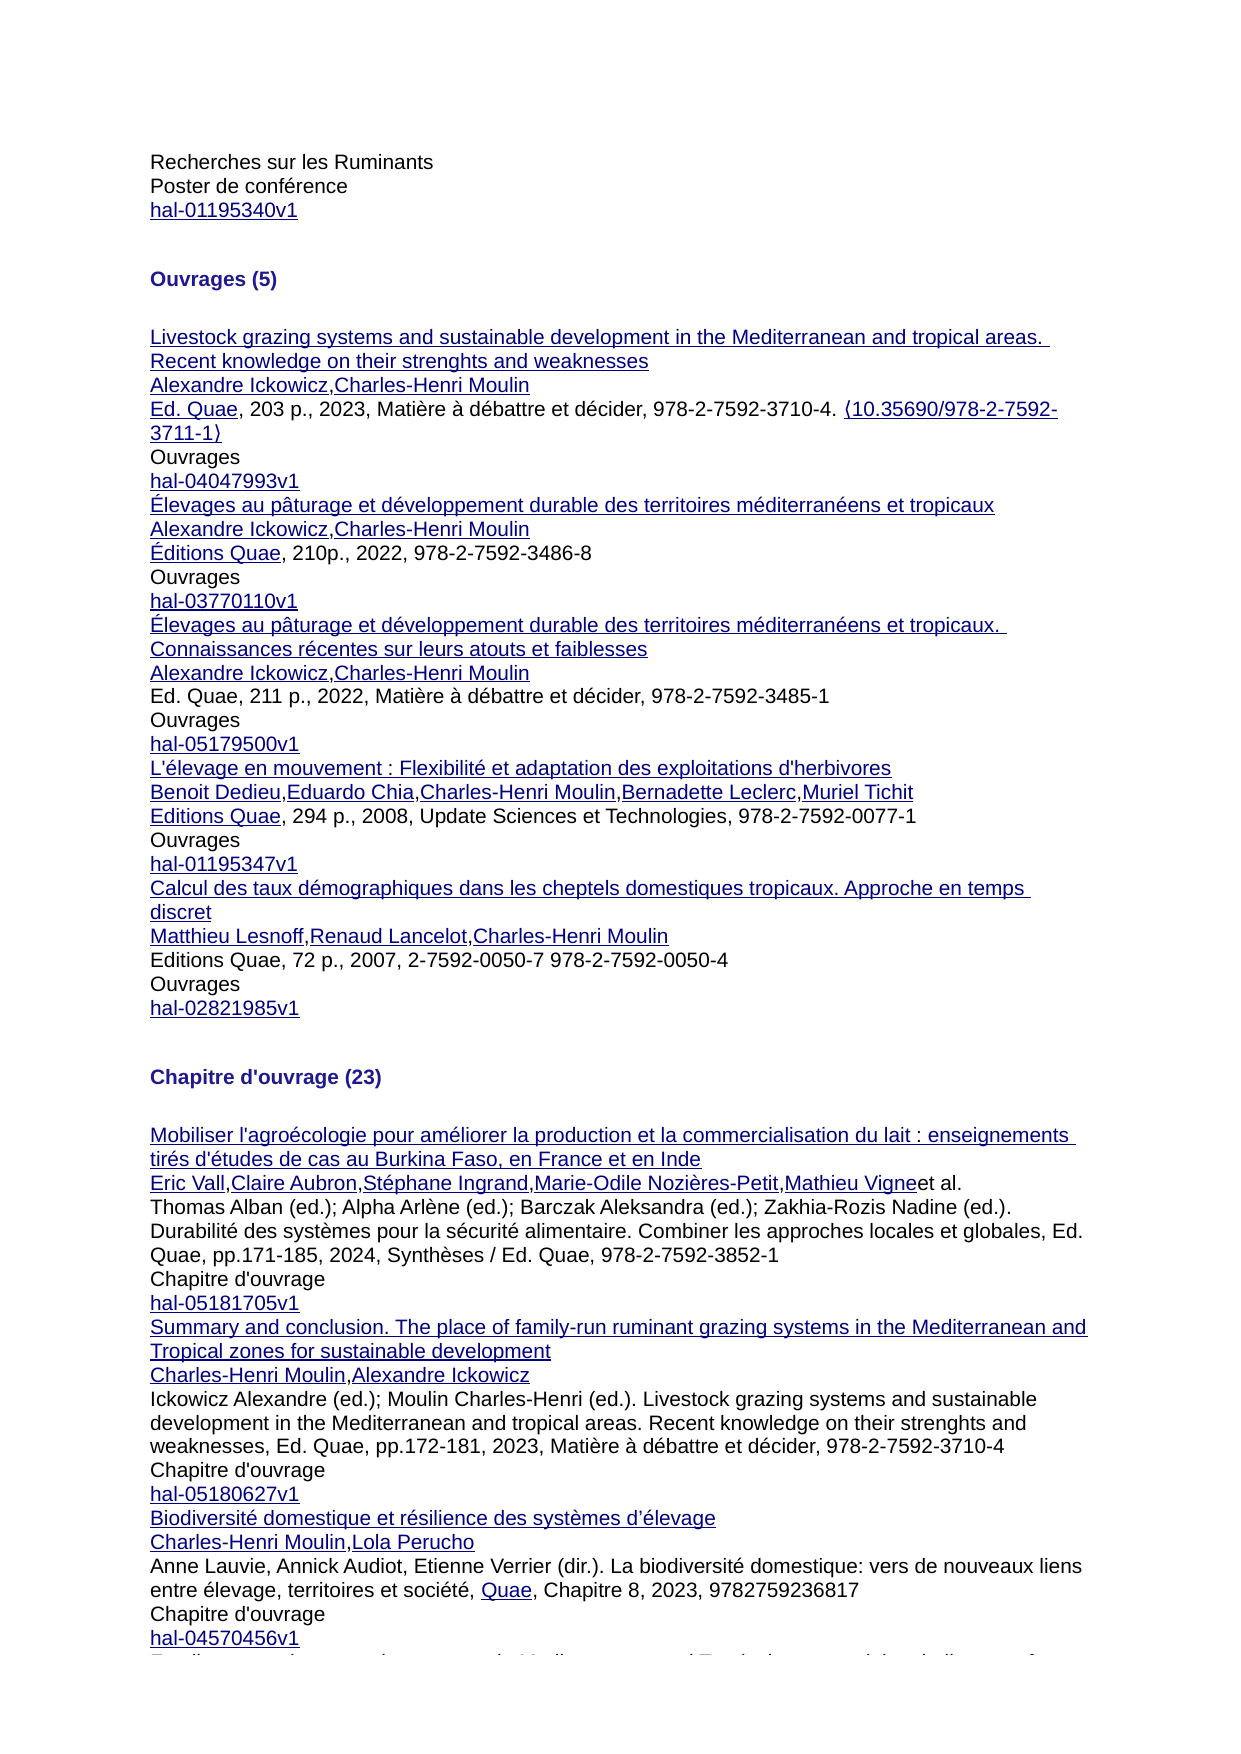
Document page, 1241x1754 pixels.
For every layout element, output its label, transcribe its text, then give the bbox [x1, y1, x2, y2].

table_cell Élevages au pâturage et développement durable des territoires méditerranéens et tropicaux Alexandre Ickowicz,Charles-Henri Moulin Éditions Quae, 210p., 2022, 978-2-7592-3486-8 Ouvrages hal-03770110v1 [150, 493, 1090, 612]
table_cell Calcul des taux démographiques dans les cheptels domestiques tropicaux. Approche en temps discret Matthieu Lesnoff,Renaud Lancelot,Charles-Henri Moulin Editions Quae, 72 p., 2007, 2-7592-0050-7 978-2-7592-0050-4 Ouvrages hal-02821985v1 [150, 876, 1090, 1020]
table_cell L'élevage en mouvement : Flexibilité et adaptation des exploitations d'herbivores Benoit Dedieu,Eduardo Chia,Charles-Henri Moulin,Bernadette Leclerc,Muriel Tichit Editions Quae, 294 p., 2008, Update Sciences et Technologies, 978-2-7592-0077-1 Ouvrages hal-01195347v1 [150, 756, 1090, 876]
table_cell Produire et vendre du lait : une opportunité pour les exploitations familiales en zone tropicale ? Claire Aubron,Nathalie Hostiou,René Poccard-Chapuis,Michel Kasprzyk,Charles-Henri Moulin 16. Rencontres autour des Recherches sur les Ruminants, Dec 2009, Paris, France. Institut de l'Elevage, Rencontres autour des Recherches sur les Ruminants, 16, 2009, Rencontres autour des Recherches sur les Ruminants Poster de conférence hal-01195340v1 [150, 150, 1090, 222]
table_header Livestock grazing systems and sustainable development in the Mediterranean and tropical areas. Recent knowledge on their strenghts and weaknesses Alexandre Ickowicz,Charles-Henri Moulin Ed. Quae, 203 p., 2023, Matière à débattre et décider, 978-2-7592-3710-4. ⟨10.35690/978-2-7592-3711-1⟩ Ouvrages hal-04047993v1 [150, 325, 1090, 493]
table_header Mobiliser l'agroécologie pour améliorer la production et la commercialisation du lait : enseignements tirés d'études de cas au Burkina Faso, en France et en Inde Eric Vall,Claire Aubron,Stéphane Ingrand,Marie-Odile Nozières-Petit,Mathieu Vigneet al. Thomas Alban (ed.); Alpha Arlène (ed.); Barczak Aleksandra (ed.); Zakhia-Rozis Nadine (ed.). Durabilité des systèmes pour la sécurité alimentaire. Combiner les approches locales et globales, Ed. Quae, pp.171-185, 2024, Synthèses / Ed. Quae, 978-2-7592-3852-1 Chapitre d'ouvrage hal-05181705v1 [150, 1123, 1090, 1314]
table_cell Élevages au pâturage et développement durable des territoires méditerranéens et tropicaux. Connaissances récentes sur leurs atouts et faiblesses Alexandre Ickowicz,Charles-Henri Moulin Ed. Quae, 211 p., 2022, Matière à débattre et décider, 978-2-7592-3485-1 Ouvrages hal-05179500v1 [150, 613, 1090, 756]
subtitle Chapitre d'ouvrage (23) [150, 1064, 1090, 1088]
subtitle Ouvrages (5) [150, 267, 1090, 291]
table_cell Biodiversité domestique et résilience des systèmes d’élevage Charles-Henri Moulin,Lola Perucho Anne Lauvie, Annick Audiot, Etienne Verrier (dir.). La biodiversité domestique: vers de nouveaux liens entre élevage, territoires et société, Quae, Chapitre 8, 2023, 9782759236817 Chapitre d'ouvrage hal-04570456v1 [150, 1506, 1090, 1650]
table_cell Summary and conclusion. The place of family-run ruminant grazing systems in the Mediterranean and Tropical zones for sustainable development Charles-Henri Moulin,Alexandre Ickowicz Ickowicz Alexandre (ed.); Moulin Charles-Henri (ed.). Livestock grazing systems and sustainable development in the Mediterranean and tropical areas. Recent knowledge on their strenghts and weaknesses, Ed. Quae, pp.172-181, 2023, Matière à débattre et décider, 978-2-7592-3710-4 Chapitre d'ouvrage hal-05180627v1 [150, 1315, 1090, 1506]
